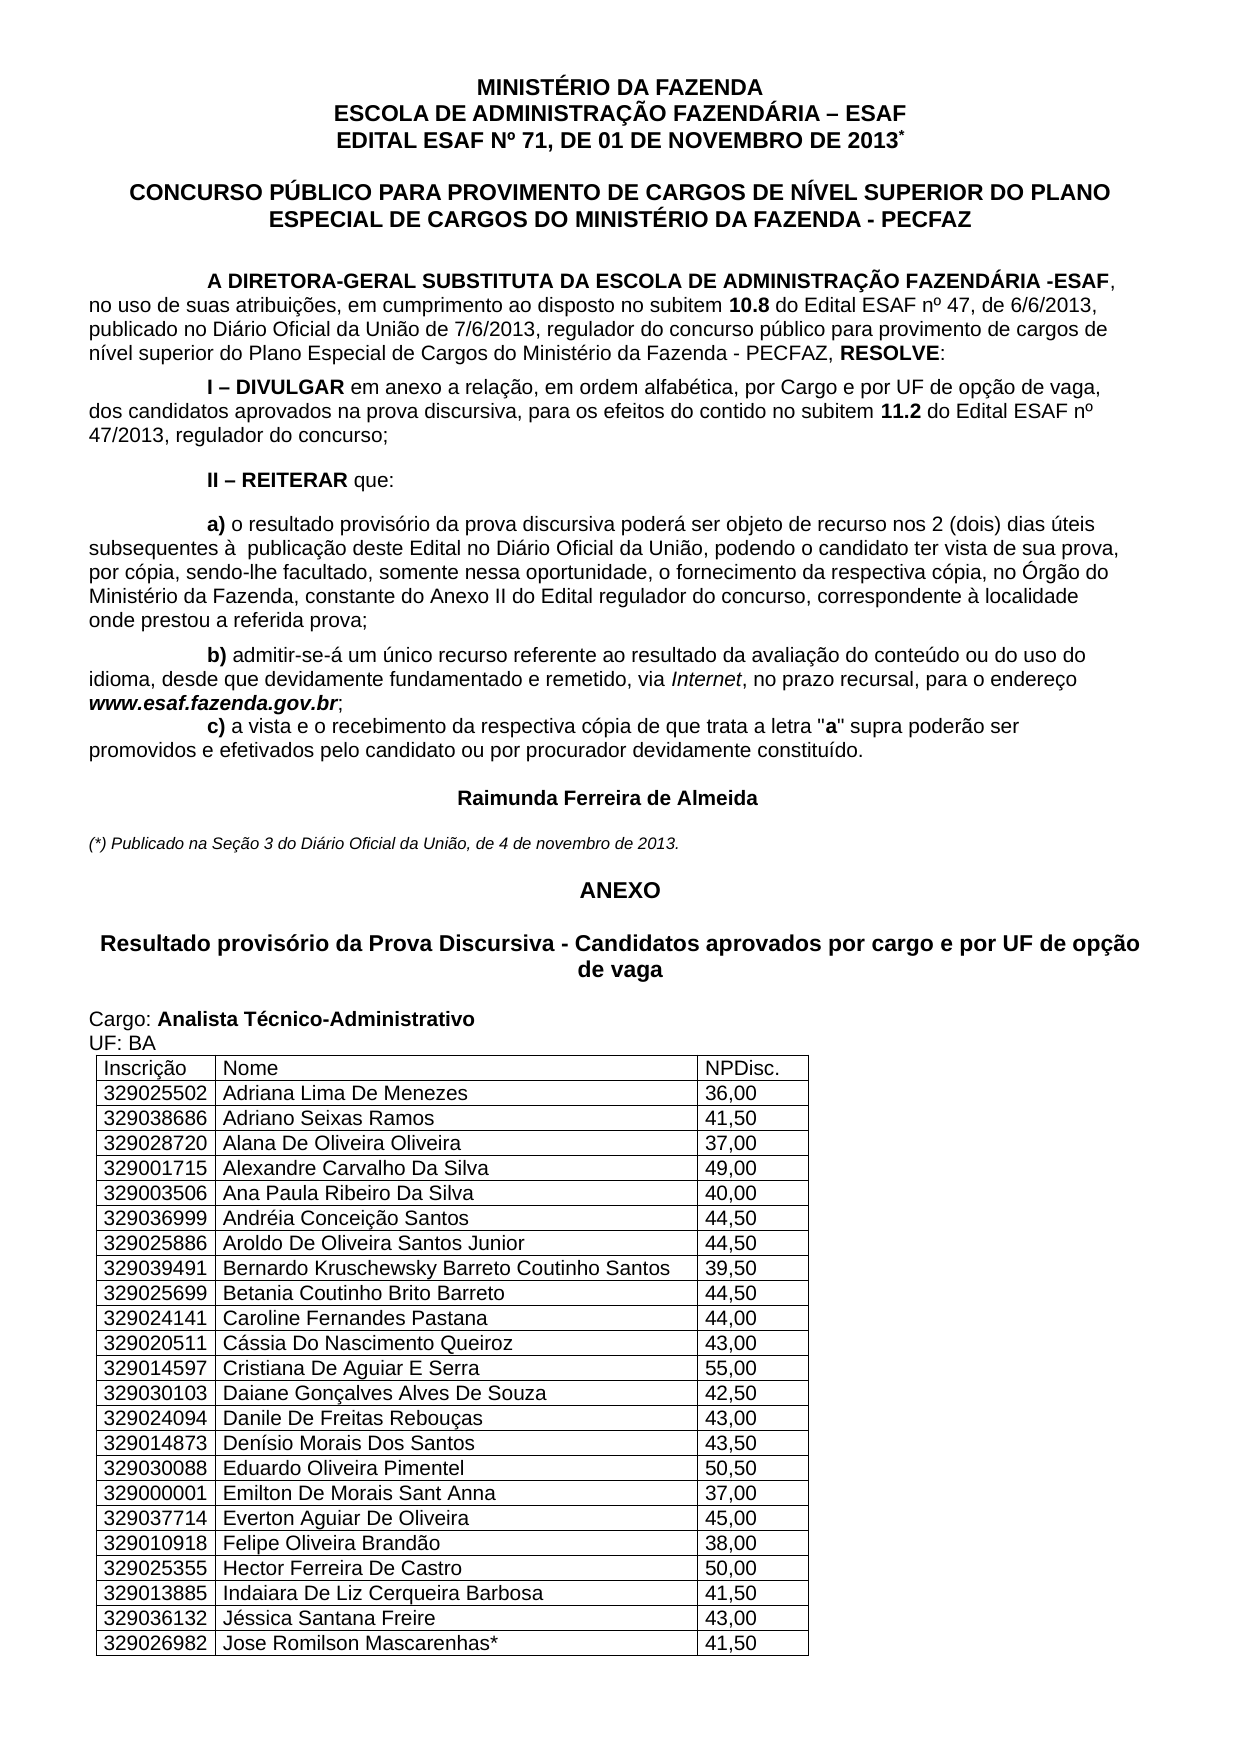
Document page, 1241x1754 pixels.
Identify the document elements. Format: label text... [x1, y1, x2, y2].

table_cell Adriana Lima De Menezes [216, 1081, 697, 1104]
table_cell 44,50 [698, 1206, 808, 1229]
table_cell Andréia Conceição Santos [216, 1206, 697, 1229]
table_cell Ana Paula Ribeiro Da Silva [216, 1181, 697, 1204]
table_cell 329030103 [97, 1381, 215, 1404]
table_cell 329037714 [97, 1506, 215, 1529]
table_cell Jéssica Santana Freire [216, 1606, 697, 1629]
text a) o resultado provisório da prova discursiva poderá ser objeto de recurso nos 2 (dois) dias úteis subsequentes à publicação deste Edital no Diário Oficial da União, podendo o candidato ter vista de sua prova, por cópia, sendo-lhe facultado, somente nessa oportunidade, o fornecimento da respectiva cópia, no Órgão do Ministério da Fazenda, constante do Anexo II do Edital regulador do concurso, correspondente à localidade onde prestou a referida prova; [89, 512, 1126, 632]
table_cell 36,00 [698, 1081, 808, 1104]
subtitle Resultado provisório da Prova Discursiva - Candidatos aprovados por cargo e por UF de opção de vaga [89, 930, 1152, 983]
text (*) Publicado na Seção 3 do Diário Oficial da União, de 4 de novembro de 2013. [89, 834, 1152, 853]
table_cell 329001715 [97, 1156, 215, 1179]
table_cell 41,50 [698, 1631, 808, 1654]
table_cell 329024141 [97, 1306, 215, 1329]
table_cell Caroline Fernandes Pastana [216, 1306, 697, 1329]
table_cell 329014597 [97, 1356, 215, 1379]
table_cell Eduardo Oliveira Pimentel [216, 1456, 697, 1479]
table_cell 49,00 [698, 1156, 808, 1179]
table_cell Danile De Freitas Rebouças [216, 1406, 697, 1429]
table_cell Jose Romilson Mascarenhas* [216, 1631, 697, 1654]
text c) a vista e o recebimento da respectiva cópia de que trata a letra "a" supra poderão ser promovidos e efetivados pelo candidato ou por procurador devidamente constituído. [89, 714, 1126, 762]
table_cell Alexandre Carvalho Da Silva [216, 1156, 697, 1179]
table_cell 329038686 [97, 1106, 215, 1129]
table_cell 39,50 [698, 1256, 808, 1279]
table_cell 329010918 [97, 1531, 215, 1554]
table_cell Alana De Oliveira Oliveira [216, 1131, 697, 1154]
table_cell 43,00 [698, 1606, 808, 1629]
subtitle MINISTÉRIO DA FAZENDA [89, 74, 1152, 100]
table_header Nome [216, 1056, 697, 1079]
table_cell 329028720 [97, 1131, 215, 1154]
table_cell Felipe Oliveira Brandão [216, 1531, 697, 1554]
table_cell 43,00 [698, 1406, 808, 1429]
table_cell Adriano Seixas Ramos [216, 1106, 697, 1129]
table_cell Betania Coutinho Brito Barreto [216, 1281, 697, 1304]
table_cell 44,50 [698, 1281, 808, 1304]
table_cell 329003506 [97, 1181, 215, 1204]
table_cell Cássia Do Nascimento Queiroz [216, 1331, 697, 1354]
table_cell 50,00 [698, 1556, 808, 1579]
table_cell 44,00 [698, 1306, 808, 1329]
table_cell 329025502 [97, 1081, 215, 1104]
table_cell Hector Ferreira De Castro [216, 1556, 697, 1579]
table_cell 329036999 [97, 1206, 215, 1229]
table_cell 41,50 [698, 1581, 808, 1604]
table_cell Bernardo Kruschewsky Barreto Coutinho Santos [216, 1256, 697, 1279]
subtitle ANEXO [89, 877, 1152, 903]
table_cell 329025699 [97, 1281, 215, 1304]
table_cell 37,00 [698, 1131, 808, 1154]
table_cell 329020511 [97, 1331, 215, 1354]
table_cell 40,00 [698, 1181, 808, 1204]
subtitle CONCURSO PÚBLICO PARA PROVIMENTO DE CARGOS DE NÍVEL SUPERIOR DO PLANO ESPECIAL DE CARGOS DO MINISTÉRIO DA FAZENDA - PECFAZ [89, 179, 1152, 232]
table_cell Indaiara De Liz Cerqueira Barbosa [216, 1581, 697, 1604]
table_cell 329013885 [97, 1581, 215, 1604]
subtitle EDITAL ESAF Nº 71, DE 01 DE NOVEMBRO DE 2013* [89, 127, 1152, 153]
table_cell 41,50 [698, 1106, 808, 1129]
subtitle ESCOLA DE ADMINISTRAÇÃO FAZENDÁRIA – ESAF [89, 100, 1152, 127]
table_cell Everton Aguiar De Oliveira [216, 1506, 697, 1529]
table_cell 329025886 [97, 1231, 215, 1254]
table_cell Denísio Morais Dos Santos [216, 1431, 697, 1454]
text b) admitir-se-á um único recurso referente ao resultado da avaliação do conteúdo ou do uso do idioma, desde que devidamente fundamentado e remetido, via Internet, no prazo recursal, para o endereço www.esaf.fazenda.gov.br; [89, 642, 1126, 714]
table_cell Aroldo De Oliveira Santos Junior [216, 1231, 697, 1254]
table_cell 329030088 [97, 1456, 215, 1479]
table_cell 329014873 [97, 1431, 215, 1454]
table_cell 329025355 [97, 1556, 215, 1579]
table_cell 55,00 [698, 1356, 808, 1379]
table_cell 329000001 [97, 1481, 215, 1504]
text Raimunda Ferreira de Almeida [89, 786, 1126, 810]
table_cell 42,50 [698, 1381, 808, 1404]
table_cell 44,50 [698, 1231, 808, 1254]
text UF: BA [89, 1031, 1152, 1054]
table_cell 329036132 [97, 1606, 215, 1629]
table_header Inscrição [97, 1056, 215, 1079]
table_cell Emilton De Morais Sant Anna [216, 1481, 697, 1504]
table_cell 50,50 [698, 1456, 808, 1479]
table_header NPDisc. [698, 1056, 808, 1079]
text Cargo: Analista Técnico-Administrativo [89, 1007, 1152, 1031]
text II – REITERAR que: [89, 467, 1126, 491]
table_cell 43,50 [698, 1431, 808, 1454]
table_cell Cristiana De Aguiar E Serra [216, 1356, 697, 1379]
table_cell 329026982 [97, 1631, 215, 1654]
table_cell 43,00 [698, 1331, 808, 1354]
table_cell 45,00 [698, 1506, 808, 1529]
table_cell 329039491 [97, 1256, 215, 1279]
table_cell 37,00 [698, 1481, 808, 1504]
table_cell 329024094 [97, 1406, 215, 1429]
text A DIRETORA-GERAL SUBSTITUTA DA ESCOLA DE ADMINISTRAÇÃO FAZENDÁRIA -ESAF, no uso de suas atribuições, em cumprimento ao disposto no subitem 10.8 do Edital ESAF nº 47, de 6/6/2013, publicado no Diário Oficial da União de 7/6/2013, regulador do concurso público para provimento de cargos de nível superior do Plano Especial de Cargos do Ministério da Fazenda - PECFAZ, RESOLVE: [89, 268, 1126, 364]
table_cell 38,00 [698, 1531, 808, 1554]
table_cell Daiane Gonçalves Alves De Souza [216, 1381, 697, 1404]
text I – DIVULGAR em anexo a relação, em ordem alfabética, por Cargo e por UF de opção de vaga, dos candidatos aprovados na prova discursiva, para os efeitos do contido no subitem 11.2 do Edital ESAF nº 47/2013, regulador do concurso; [89, 375, 1126, 447]
